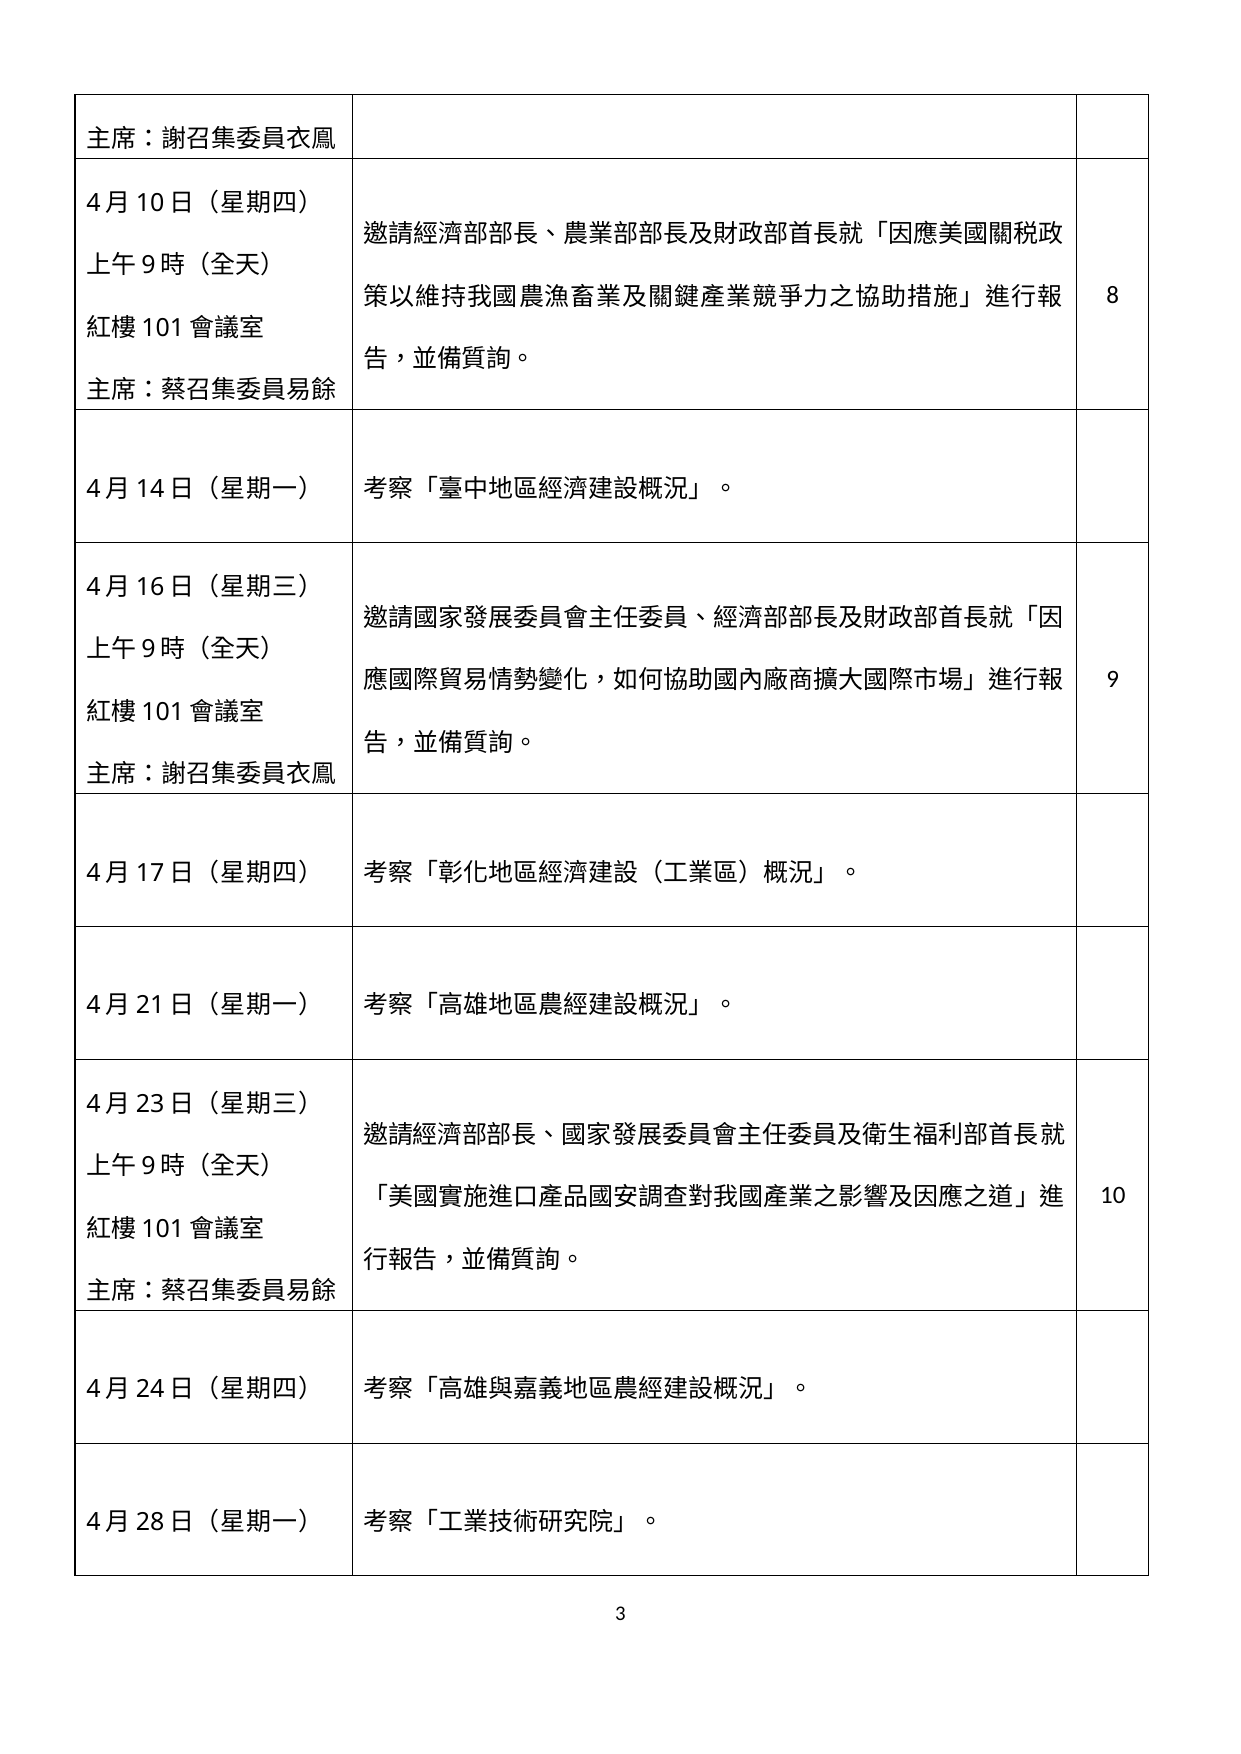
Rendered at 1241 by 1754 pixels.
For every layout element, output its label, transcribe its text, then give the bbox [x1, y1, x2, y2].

table_cell 4月23日（星期三） 上午9時（全天） 紅樓101會議室 主席：蔡召集委員易餘 [76, 1060, 352, 1309]
table_cell 4月24日（星期四） [76, 1311, 352, 1442]
table_cell 考察「高雄與嘉義地區農經建設概況」。 [353, 1311, 1076, 1442]
table_cell 4月14日（星期一） [76, 410, 352, 542]
table_cell 考察「高雄地區農經建設概況」。 [353, 927, 1076, 1058]
table_cell [353, 95, 1076, 158]
table_cell 考察「臺中地區經濟建設概況」。 [353, 410, 1076, 542]
table_cell 主席：謝召集委員衣鳯 [76, 95, 352, 158]
table_cell [1077, 1444, 1148, 1575]
table_cell 8 [1077, 159, 1148, 409]
table_cell 4月28日（星期一） [76, 1444, 352, 1575]
table_cell 4月17日（星期四） [76, 794, 352, 926]
table_cell 4月10日（星期四） 上午9時（全天） 紅樓101會議室 主席：蔡召集委員易餘 [76, 159, 352, 409]
table_cell [1077, 927, 1148, 1058]
table_cell 邀請經濟部部長、國家發展委員會主任委員及衛生福利部首長就「美國實施進口產品國安調查對我國產業之影響及因應之道」進行報告，並備質詢。 [353, 1060, 1076, 1309]
table_cell [1077, 794, 1148, 926]
table_cell 邀請國家發展委員會主任委員、經濟部部長及財政部首長就「因應國際貿易情勢變化，如何協助國內廠商擴大國際市場」進行報告，並備質詢。 [353, 543, 1076, 793]
table_cell 10 [1077, 1060, 1148, 1309]
table_cell 9 [1077, 543, 1148, 793]
table_cell [1077, 95, 1148, 158]
table_cell [1077, 1311, 1148, 1442]
table_cell 4月16日（星期三） 上午9時（全天） 紅樓101會議室 主席：謝召集委員衣鳯 [76, 543, 352, 793]
table_cell [1077, 410, 1148, 542]
table_cell 4月21日（星期一） [76, 927, 352, 1058]
table_cell 考察「彰化地區經濟建設（工業區）概況」。 [353, 794, 1076, 926]
table_cell 邀請經濟部部長、農業部部長及財政部首長就「因應美國關税政策以維持我國農漁畜業及關鍵產業競爭力之協助措施」進行報告，並備質詢。 [353, 159, 1076, 409]
table_cell 考察「工業技術研究院」。 [353, 1444, 1076, 1575]
